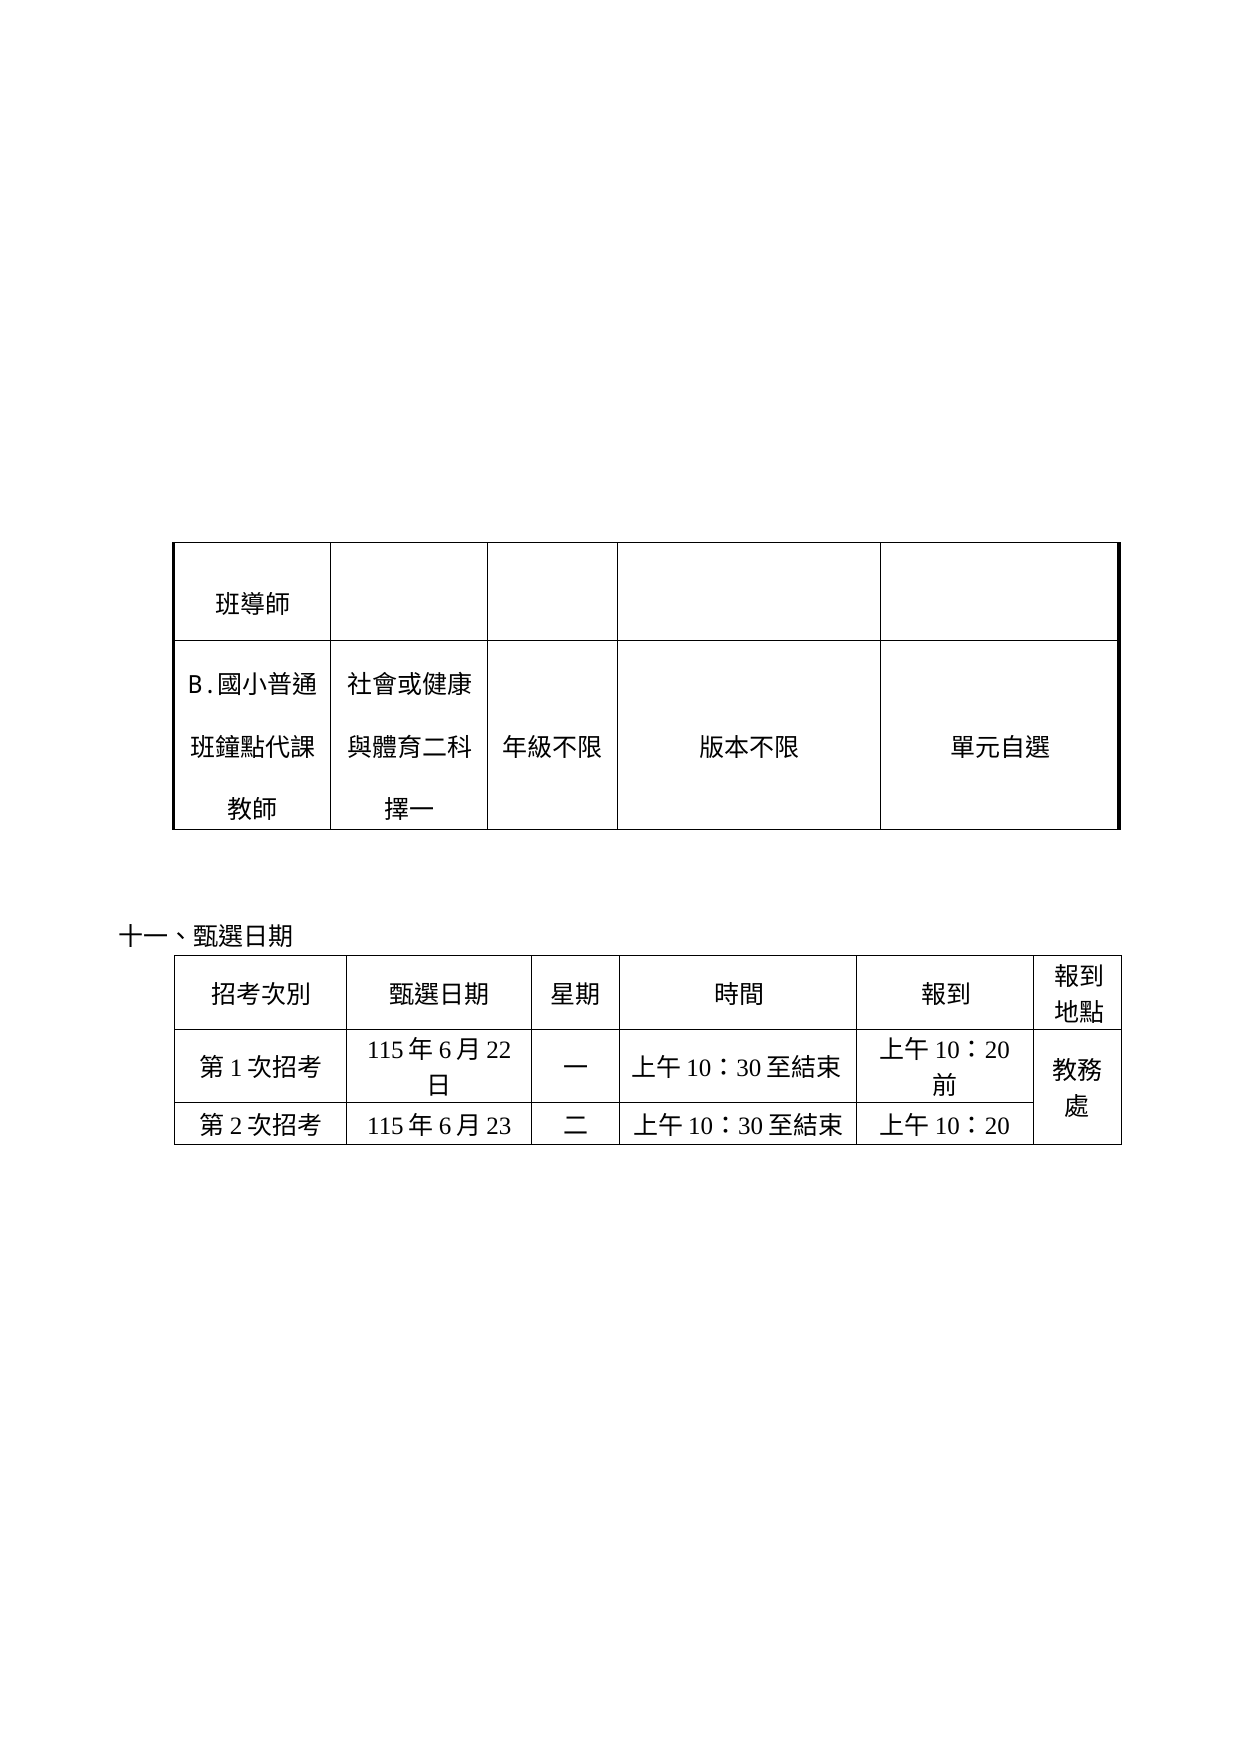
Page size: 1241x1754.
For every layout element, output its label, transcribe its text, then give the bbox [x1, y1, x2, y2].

text 十一、甄選日期 [118, 892, 1122, 955]
table_header 星期 [532, 956, 619, 1028]
table_cell 年級不限 [488, 641, 617, 829]
table_cell [881, 543, 1117, 640]
table_cell 第2次招考 [175, 1103, 346, 1143]
table_cell [331, 543, 487, 640]
table_header 報到 [857, 956, 1033, 1028]
table_cell 上午10：30至結束 [620, 1103, 856, 1143]
table_cell [618, 543, 880, 640]
table_header 時間 [620, 956, 856, 1028]
table_cell 教務處 [1034, 1030, 1121, 1143]
table_header 甄選日期 [347, 956, 531, 1028]
table_cell 115年6月22日 [347, 1030, 531, 1102]
table_cell 上午10：20前 [857, 1030, 1033, 1102]
table_cell B.國小普通班鐘點代課教師 [175, 641, 330, 829]
table_cell 115年6月23 [347, 1103, 531, 1143]
table_cell 社會或健康與體育二科擇一 [331, 641, 487, 829]
table_header 報到地點 [1034, 956, 1121, 1028]
table_cell 班導師 [175, 543, 330, 640]
table_cell 二 [532, 1103, 619, 1143]
table_cell 版本不限 [618, 641, 880, 829]
table_cell 上午10：20 [857, 1103, 1033, 1143]
table_cell 單元自選 [881, 641, 1117, 829]
table_cell 一 [532, 1030, 619, 1102]
table_cell 上午10：30至結束 [620, 1030, 856, 1102]
table_cell 第1次招考 [175, 1030, 346, 1102]
table_header 招考次別 [175, 956, 346, 1028]
table_cell [488, 543, 617, 640]
